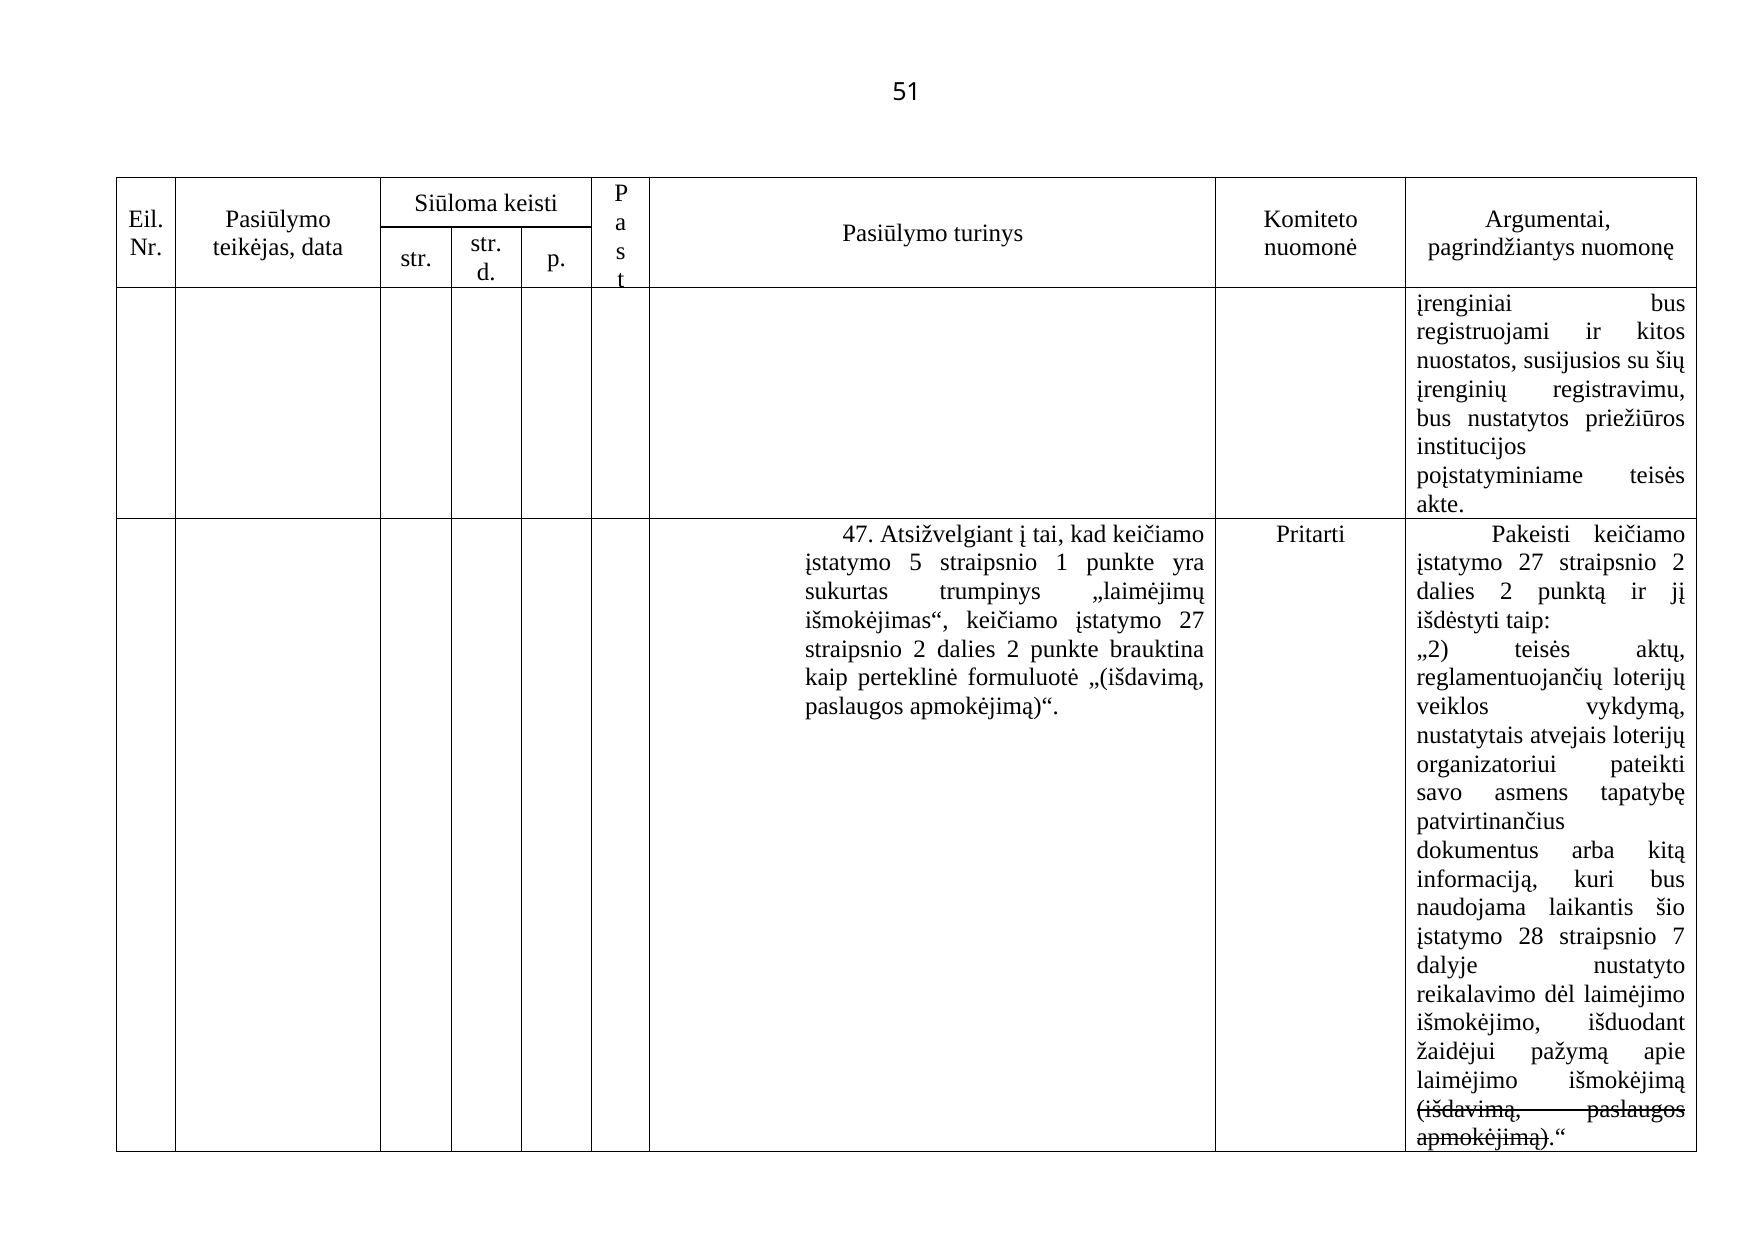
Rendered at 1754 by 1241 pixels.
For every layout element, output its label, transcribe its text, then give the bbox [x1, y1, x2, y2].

table_header Komiteto nuomonė [1216, 178, 1405, 287]
table_cell [592, 288, 649, 518]
table_cell [522, 519, 591, 1151]
table_cell [522, 288, 591, 518]
table_header Eil. Nr. [117, 178, 175, 287]
table_cell Pritarti [1216, 519, 1405, 1151]
table_cell p. [522, 228, 591, 287]
table_cell [176, 519, 380, 1151]
table_cell [176, 288, 380, 518]
table_cell [452, 519, 521, 1151]
table_cell [650, 288, 1215, 518]
table_header Pasiūlymo teikėjas, data [176, 178, 380, 287]
table_header Pasiūlymo turinys [650, 178, 1215, 287]
table_cell [1216, 288, 1405, 518]
table_cell Pakeisti keičiamo įstatymo 27 straipsnio 2 dalies 2 punktą ir jį išdėstyti taip: „2) teisės aktų, reglamentuojančių loterijų veiklos vykdymą, nustatytais atvejais loterijų organizatoriui pateikti savo asmens tapatybę patvirtinančius dokumentus arba kitą informaciją, kuri bus naudojama laikantis šio įstatymo 28 straipsnio 7 dalyje nustatyto reikalavimo dėl laimėjimo išmokėjimo, išduodant žaidėjui pažymą apie laimėjimo išmokėjimą (išdavimą, paslaugos apmokėjimą).“ [1406, 519, 1696, 1151]
table_cell įrenginiai bus registruojami ir kitos nuostatos, susijusios su šių įrenginių registravimu, bus nustatytos priežiūros institucijos poįstatyminiame teisės akte. [1406, 288, 1696, 518]
table_cell [452, 288, 521, 518]
table_cell [592, 519, 649, 1151]
table_cell [381, 288, 451, 518]
table_cell [381, 519, 451, 1151]
table_cell Atsižvelgiant į tai, kad keičiamo įstatymo 5 straipsnio 1 punkte yra sukurtas trumpinys „laimėjimų išmokėjimas“, keičiamo įstatymo 27 straipsnio 2 dalies 2 punkte brauktina kaip perteklinė formuluotė „(išdavimą, paslaugos apmokėjimą)“. [650, 519, 1215, 1151]
table_cell [117, 288, 175, 518]
table_cell str. [381, 228, 451, 287]
table_cell [117, 519, 175, 1151]
table_header Argumentai, pagrindžiantys nuomonę [1406, 178, 1696, 287]
table_cell str. d. [452, 228, 521, 287]
table_header Siūloma keisti [381, 178, 591, 226]
table_header Pastabos [592, 178, 649, 287]
